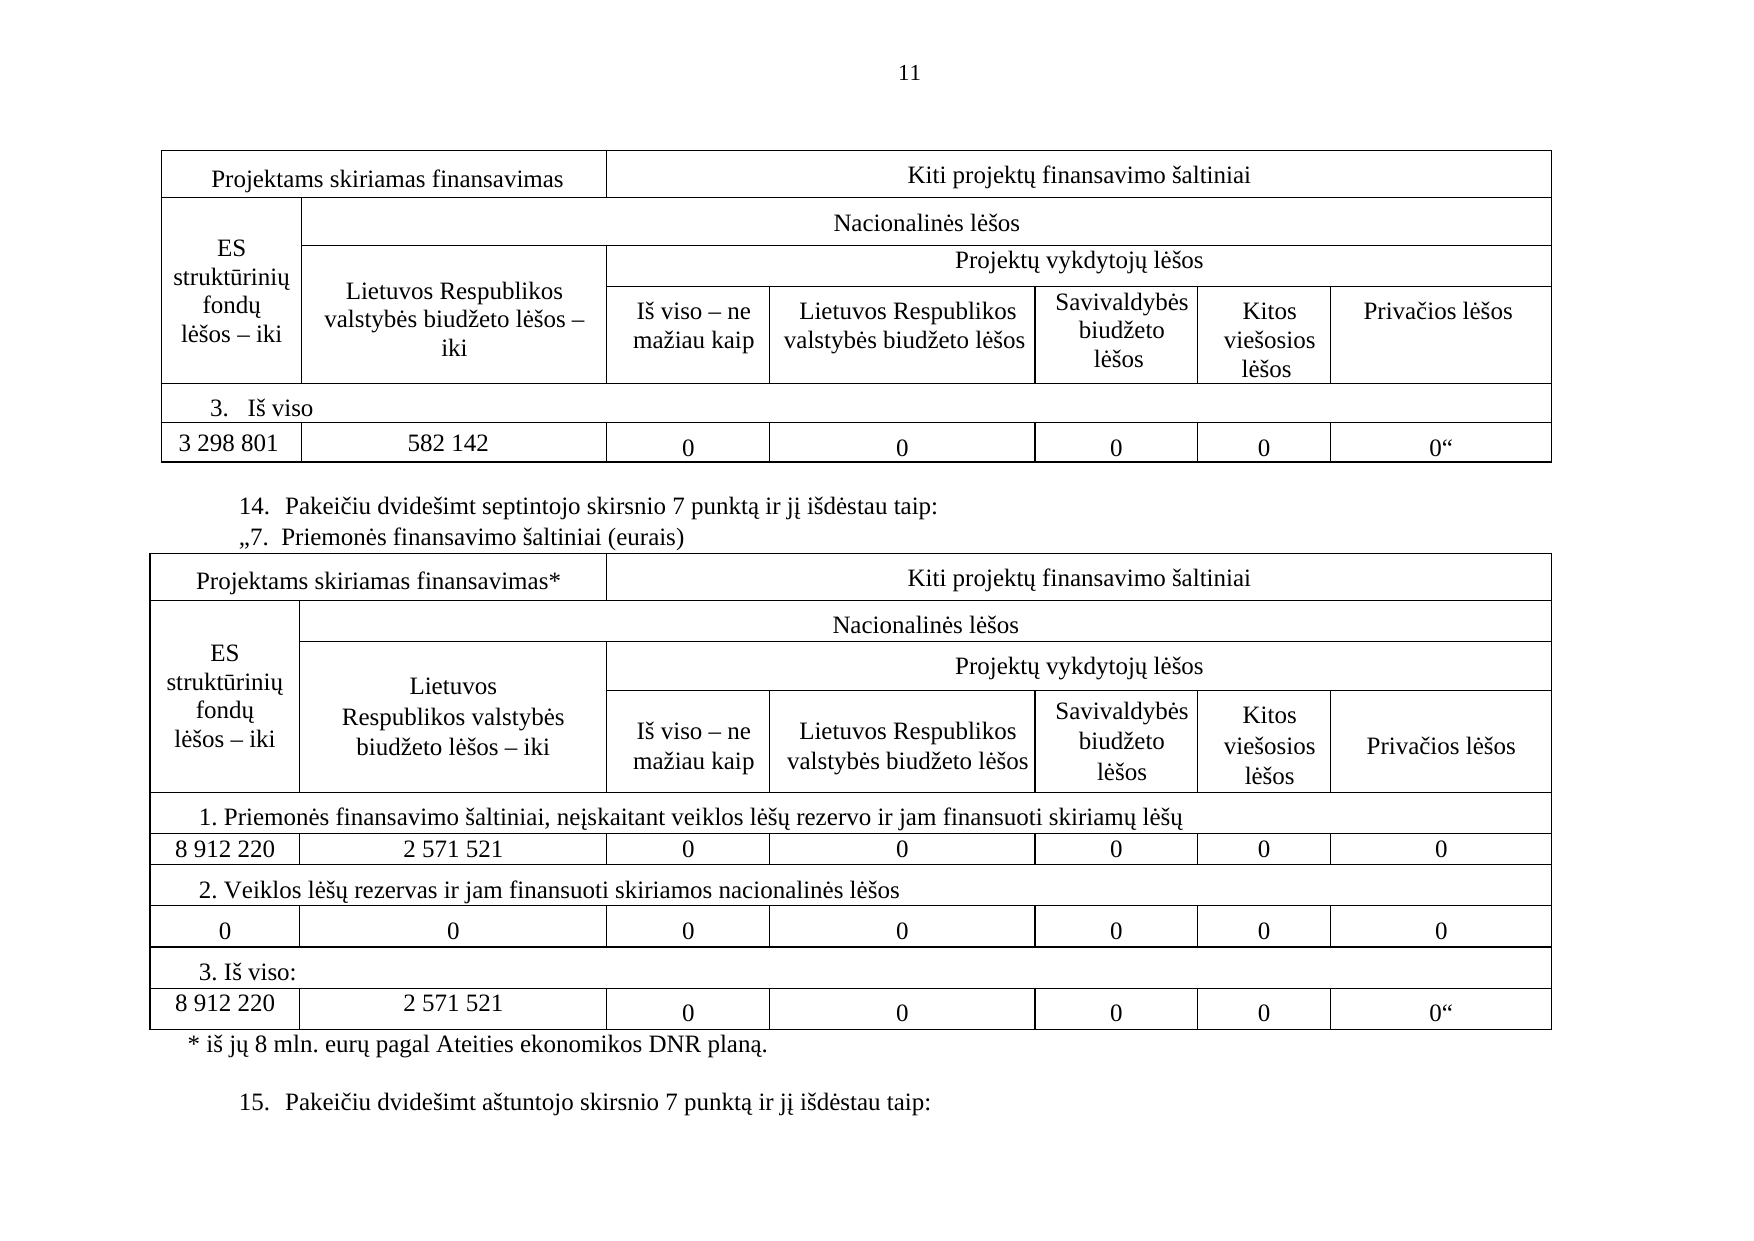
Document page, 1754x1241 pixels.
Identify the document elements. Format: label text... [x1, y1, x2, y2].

table_cell 8 912 220 [151, 834, 299, 864]
table_cell Projektų vykdytojų lėšos [607, 642, 1551, 690]
table_cell 0 [1198, 423, 1330, 461]
table_cell Nacionalinės lėšos [302, 198, 1551, 244]
text 15. Pakeičiu dvidešimt aštuntojo skirsnio 7 punktą ir jį išdėstau taip: [150, 1087, 1668, 1116]
table_cell 0 [1036, 989, 1197, 1028]
table_cell 0 [1331, 834, 1551, 864]
table_header Projektams skiriamas finansavimas [162, 151, 606, 197]
table_cell 0 [1036, 906, 1197, 946]
table_cell 0 [1036, 834, 1197, 864]
table_cell ES struktūrinių fondų lėšos – iki [162, 198, 301, 383]
table_cell Lietuvos Respublikos valstybės biudžeto lėšos – iki [302, 246, 606, 383]
table_cell 0 [1036, 423, 1197, 461]
table_cell 0 [1331, 906, 1551, 946]
text * iš jų 8 mln. eurų pagal Ateities ekonomikos DNR planą. [187, 1029, 1668, 1058]
table_header Kiti projektų finansavimo šaltiniai [607, 151, 1551, 197]
table_cell 0“ [1331, 989, 1551, 1028]
table_cell 3. Iš viso [162, 384, 1551, 422]
table_cell 582 142 [302, 423, 606, 461]
table_cell Projektų vykdytojų lėšos [607, 246, 1551, 286]
table_cell 0 [151, 906, 299, 946]
table_cell Iš viso – ne mažiau kaip [607, 287, 769, 383]
table_cell 0 [1198, 906, 1330, 946]
table_cell 2 571 521 [300, 834, 606, 864]
text „7. Priemonės finansavimo šaltiniai (eurais) [150, 522, 1668, 551]
table_cell 0 [770, 906, 1034, 946]
table_cell 0 [300, 906, 606, 946]
table_cell 0 [607, 906, 769, 946]
table_cell ES struktūrinių fondų lėšos – iki [151, 601, 299, 792]
table_cell 0 [770, 423, 1034, 461]
table_cell Nacionalinės lėšos [300, 601, 1551, 641]
table_cell 3 298 801 [162, 423, 301, 461]
table_cell Lietuvos Respublikos valstybės biudžeto lėšos [770, 287, 1034, 383]
table_cell 2 571 521 [300, 989, 606, 1028]
table_cell 0 [1198, 989, 1330, 1028]
table_cell 0 [770, 834, 1034, 864]
table_cell Privačios lėšos [1331, 691, 1551, 792]
table_header Kiti projektų finansavimo šaltiniai [607, 554, 1551, 600]
table_cell 8 912 220 [151, 989, 299, 1028]
table_cell Savivaldybės biudžeto lėšos [1036, 287, 1197, 383]
table_cell 0“ [1331, 423, 1551, 461]
table_cell 0 [1198, 834, 1330, 864]
table_cell 0 [607, 834, 769, 864]
table_cell 0 [770, 989, 1034, 1028]
table_cell Iš viso – ne mažiau kaip [607, 691, 769, 792]
table_header Projektams skiriamas finansavimas* [151, 554, 606, 600]
text 14. Pakeičiu dvidešimt septintojo skirsnio 7 punktą ir jį išdėstau taip: [150, 491, 1668, 520]
table_cell Lietuvos Respublikos valstybės biudžeto lėšos [770, 691, 1034, 792]
table_cell 0 [607, 989, 769, 1028]
table_cell Savivaldybės biudžeto lėšos [1036, 691, 1197, 792]
table_cell 2. Veiklos lėšų rezervas ir jam finansuoti skiriamos nacionalinės lėšos [151, 865, 1551, 905]
table_cell Lietuvos Respublikos valstybės biudžeto lėšos – iki [300, 642, 606, 792]
table_cell Privačios lėšos [1331, 287, 1551, 383]
table_cell Kitos viešosios lėšos [1198, 287, 1330, 383]
table_cell 0 [607, 423, 769, 461]
table_cell 1. Priemonės finansavimo šaltiniai, neįskaitant veiklos lėšų rezervo ir jam finansuoti skiriamų lėšų [151, 793, 1551, 833]
table_cell Kitos viešosios lėšos [1198, 691, 1330, 792]
table_cell 3. Iš viso: [151, 948, 1551, 987]
